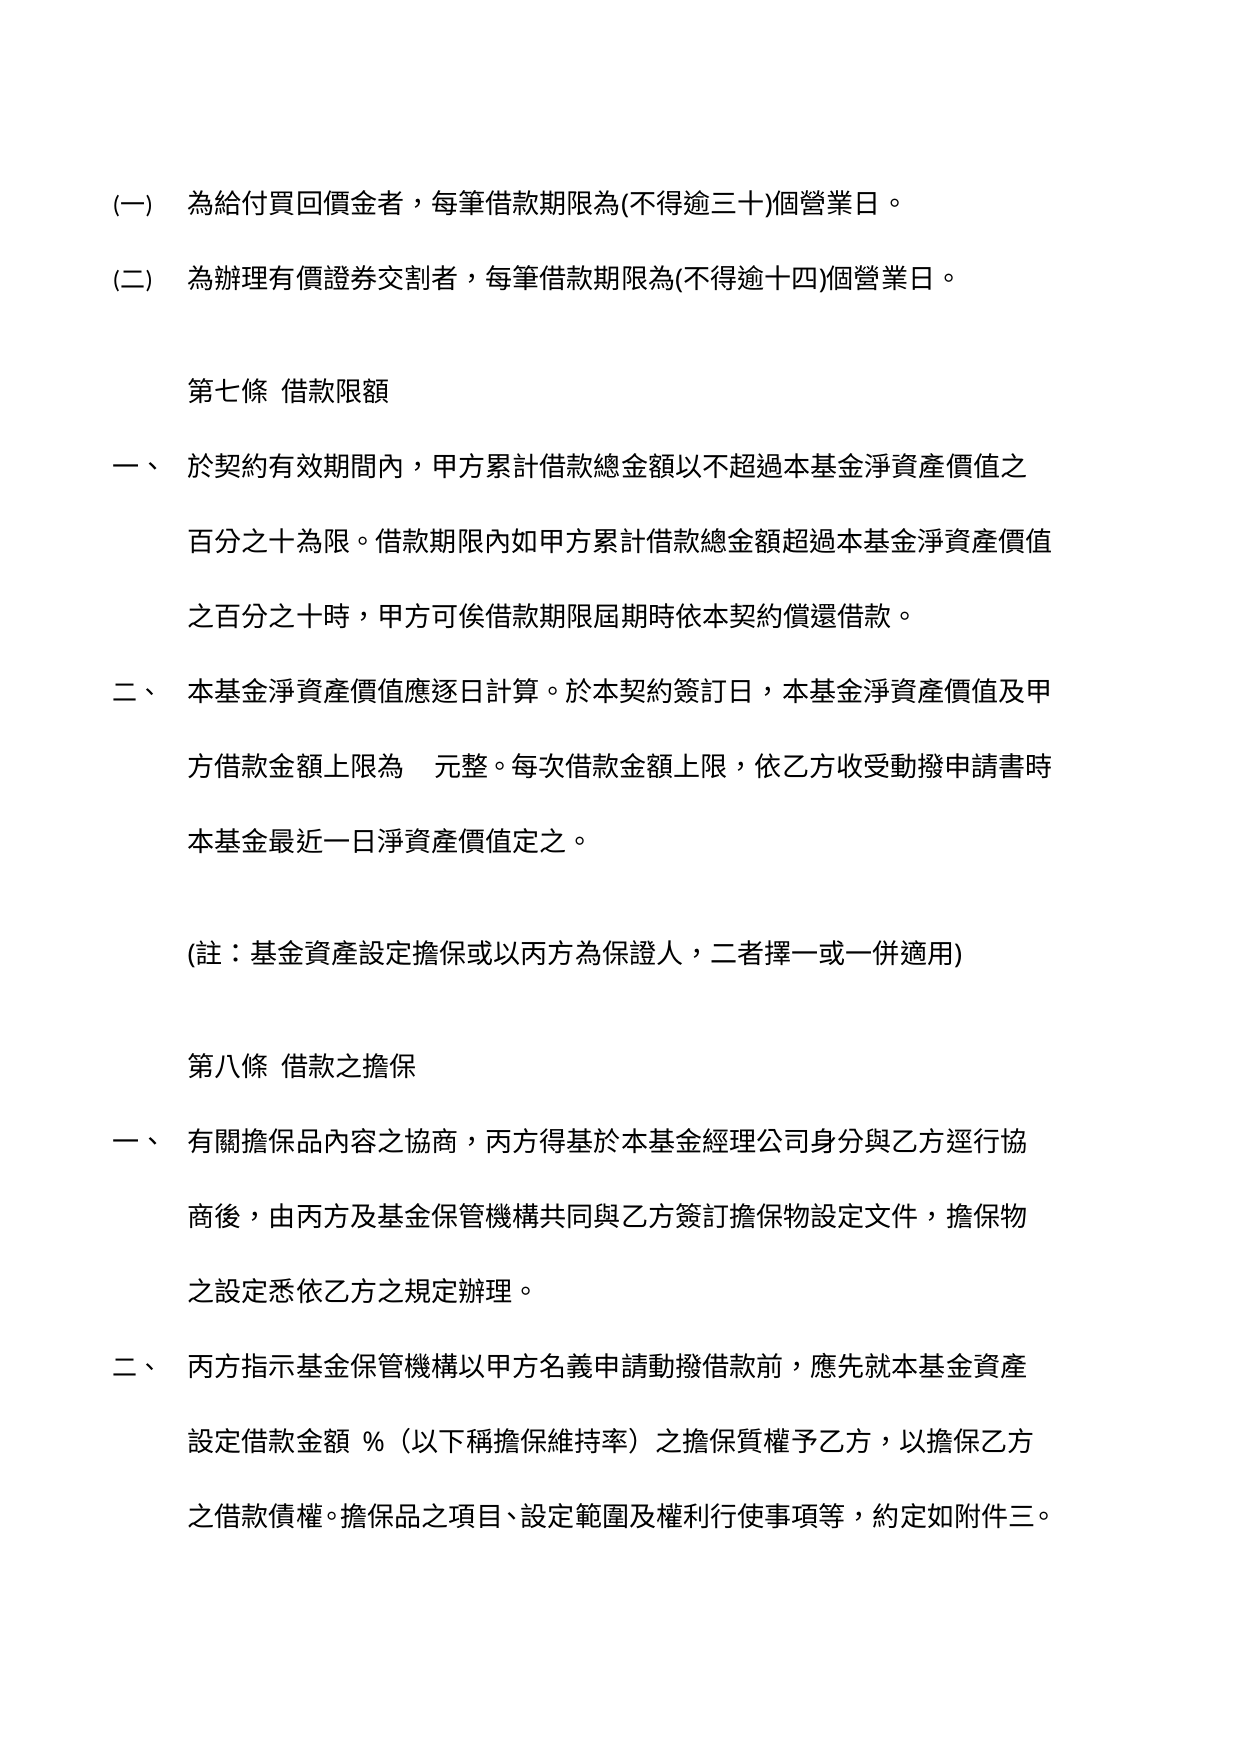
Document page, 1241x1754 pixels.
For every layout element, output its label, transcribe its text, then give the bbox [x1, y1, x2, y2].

list 本基金淨資產價值應逐日計算。於本契約簽訂日，本基金淨資產價值及甲方借款金額上限為 元整。每次借款金額上限，依乙方收受動撥申請書時本基金最近一日淨資產價值定之。 [112, 652, 1053, 877]
list 於契約有效期間內，甲方累計借款總金額以不超過本基金淨資產價值之百分之十為限。借款期限內如甲方累計借款總金額超過本基金淨資產價值之百分之十時，甲方可俟借款期限屆期時依本契約償還借款。 [112, 427, 1053, 652]
text 第七條 借款限額 [187, 352, 1053, 427]
list 丙方指示基金保管機構以甲方名義申請動撥借款前，應先就本基金資產設定借款金額 %（以下稱擔保維持率）之擔保質權予乙方，以擔保乙方之借款債權。擔保品之項目、設定範圍及權利行使事項等，約定如附件三。 [112, 1327, 1053, 1552]
list 為給付買回價金者，每筆借款期限為(不得逾三十)個營業日。 [112, 164, 1053, 239]
text 第八條 借款之擔保 [187, 1027, 1053, 1102]
list 為辦理有價證券交割者，每筆借款期限為(不得逾十四)個營業日。 [112, 239, 1053, 314]
list 有關擔保品內容之協商，丙方得基於本基金經理公司身分與乙方逕行協商後，由丙方及基金保管機構共同與乙方簽訂擔保物設定文件，擔保物之設定悉依乙方之規定辦理。 [112, 1102, 1053, 1327]
text (註：基金資產設定擔保或以丙方為保證人，二者擇一或一併適用) [187, 914, 1053, 989]
